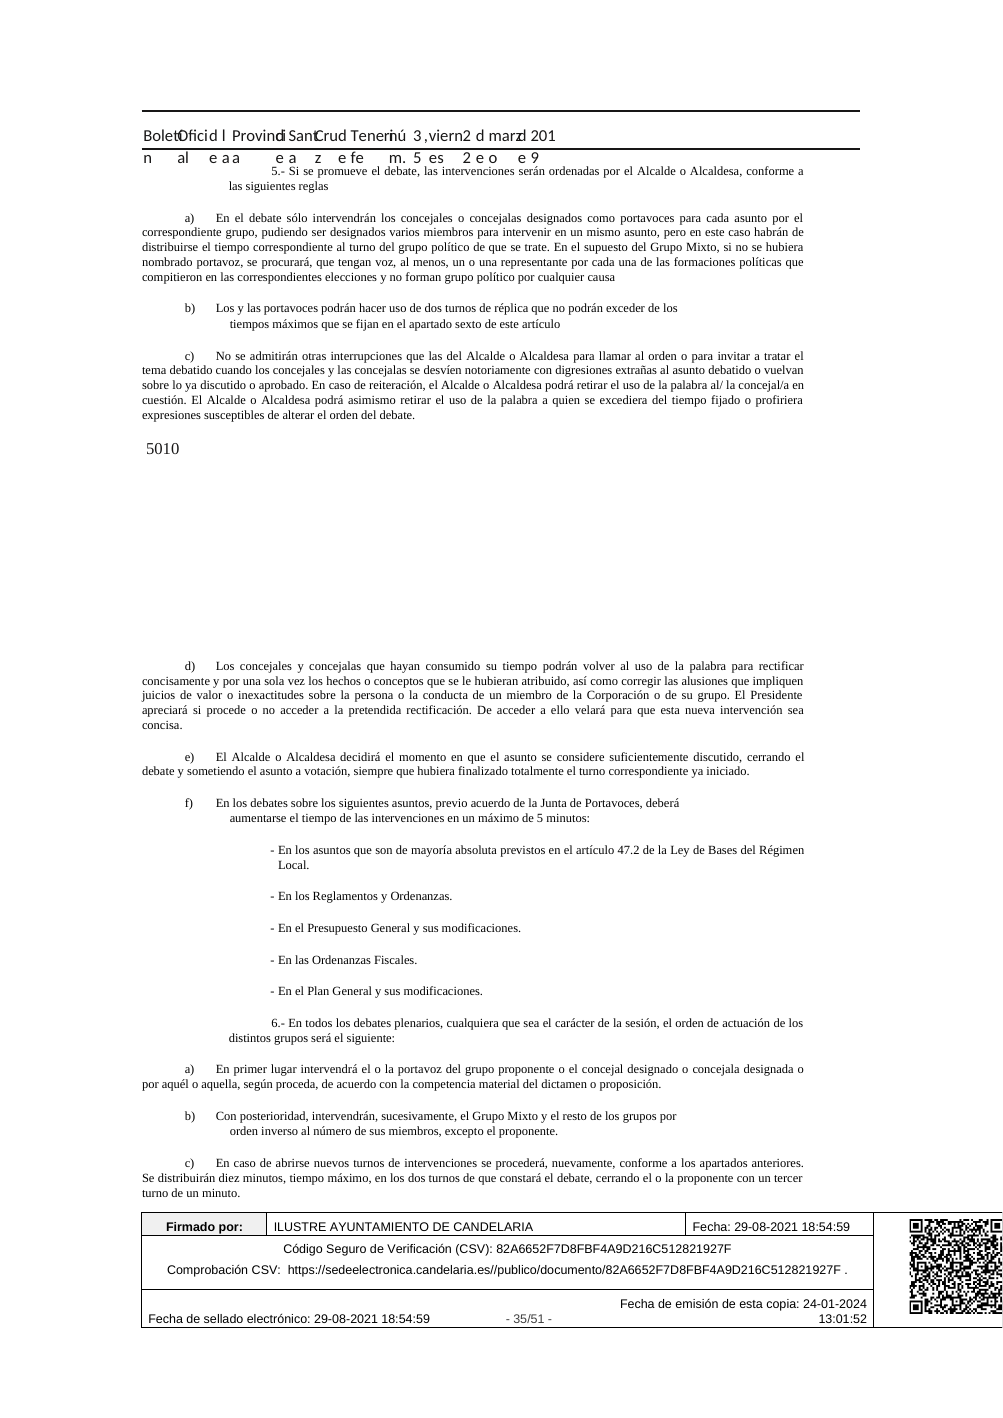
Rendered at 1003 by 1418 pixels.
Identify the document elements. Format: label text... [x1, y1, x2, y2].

list Los y las portavoces podrán hacer uso de dos turnos de réplica que no podrán exceder de los [142, 301, 805, 316]
list En los Reglamentos y Ordenanzas. [270, 889, 805, 903]
list En primer lugar intervendrá el o la portavoz del grupo proponente o el concejal designado o concejala designada o por aquél o aquella, según proceda, de acuerdo con la competencia material del dictamen o proposición. [142, 1062, 805, 1091]
text 5.- Si se promueve el debate, las intervenciones serán ordenadas por el Alcalde o Alcaldesa, conforme a las siguientes reglas [228, 150, 805, 193]
list En las Ordenanzas Fiscales. [270, 952, 805, 967]
text orden inverso al número de sus miembros, excepto el proponente. [229, 1124, 805, 1138]
text tiempos máximos que se fijan en el apartado sexto de este artículo [229, 317, 805, 331]
list En el debate sólo intervendrán los concejales o concejalas designados como portavoces para cada asunto por el correspondiente grupo, pudiendo ser designados varios miembros para intervenir en un mismo asunto, pero en este caso habrán de distribuirse el tiempo correspondiente al turno del grupo político de que se trate. En el supuesto del Grupo Mixto, si no se hubiera nombrado portavoz, se procurará, que tengan voz, al menos, un o una representante por cada una de las formaciones políticas que compitieron en las correspondientes elecciones y no forman grupo político por cualquier causa [142, 210, 805, 284]
list En caso de abrirse nuevos turnos de intervenciones se procederá, nuevamente, conforme a los apartados anteriores. Se distribuirán diez minutos, tiempo máximo, en los dos turnos de que constará el debate, cerrando el o la proponente con un tercer turno de un minuto. [142, 1156, 805, 1200]
text 5010 [142, 439, 861, 458]
text aumentarse el tiempo de las intervenciones en un máximo de 5 minutos: [229, 811, 805, 825]
list En los asuntos que son de mayoría absoluta previstos en el artículo 47.2 de la Ley de Bases del Régimen Local. [270, 843, 805, 872]
list En los debates sobre los siguientes asuntos, previo acuerdo de la Junta de Portavoces, deberá [142, 796, 805, 810]
list Los concejales y concejalas que hayan consumido su tiempo podrán volver al uso de la palabra para rectificar concisamente y por una sola vez los hechos o conceptos que se le hubieran atribuido, así como corregir las alusiones que impliquen juicios de valor o inexactitudes sobre la persona o la conducta de un miembro de la Corporación o de su grupo. El Presidente apreciará si procede o no acceder a la pretendida rectificación. De acceder a ello velará para que esta nueva intervención sea concisa. [142, 658, 805, 732]
text 6.- En todos los debates plenarios, cualquiera que sea el carácter de la sesión, el orden de actuación de los distintos grupos será el siguiente: [228, 1016, 805, 1045]
list En el Presupuesto General y sus modificaciones. [270, 921, 805, 935]
list No se admitirán otras interrupciones que las del Alcalde o Alcaldesa para llamar al orden o para invitar a tratar el tema debatido cuando los concejales y las concejalas se desvíen notoriamente con digresiones extrañas al asunto debatido o vuelvan sobre lo ya discutido o aprobado. En caso de reiteración, el Alcalde o Alcaldesa podrá retirar el uso de la palabra al/ la concejal/a en cuestión. El Alcalde o Alcaldesa podrá asimismo retirar el uso de la palabra a quien se excediera del tiempo fijado o profiriera expresiones susceptibles de alterar el orden del debate. [142, 348, 805, 422]
list El Alcalde o Alcaldesa decidirá el momento en que el asunto se considere suficientemente discutido, cerrando el debate y sometiendo el asunto a votación, siempre que hubiera finalizado totalmente el turno correspondiente ya iniciado. [142, 749, 805, 778]
text 5.- Si se promueve el debate, las intervenciones serán ordenadas por el Alcalde o Alcaldesa, conforme a las siguientes reglas [228, 126, 805, 148]
list Con posterioridad, intervendrán, sucesivamente, el Grupo Mixto y el resto de los grupos por [142, 1109, 805, 1123]
list En el Plan General y sus modificaciones. [270, 984, 805, 998]
